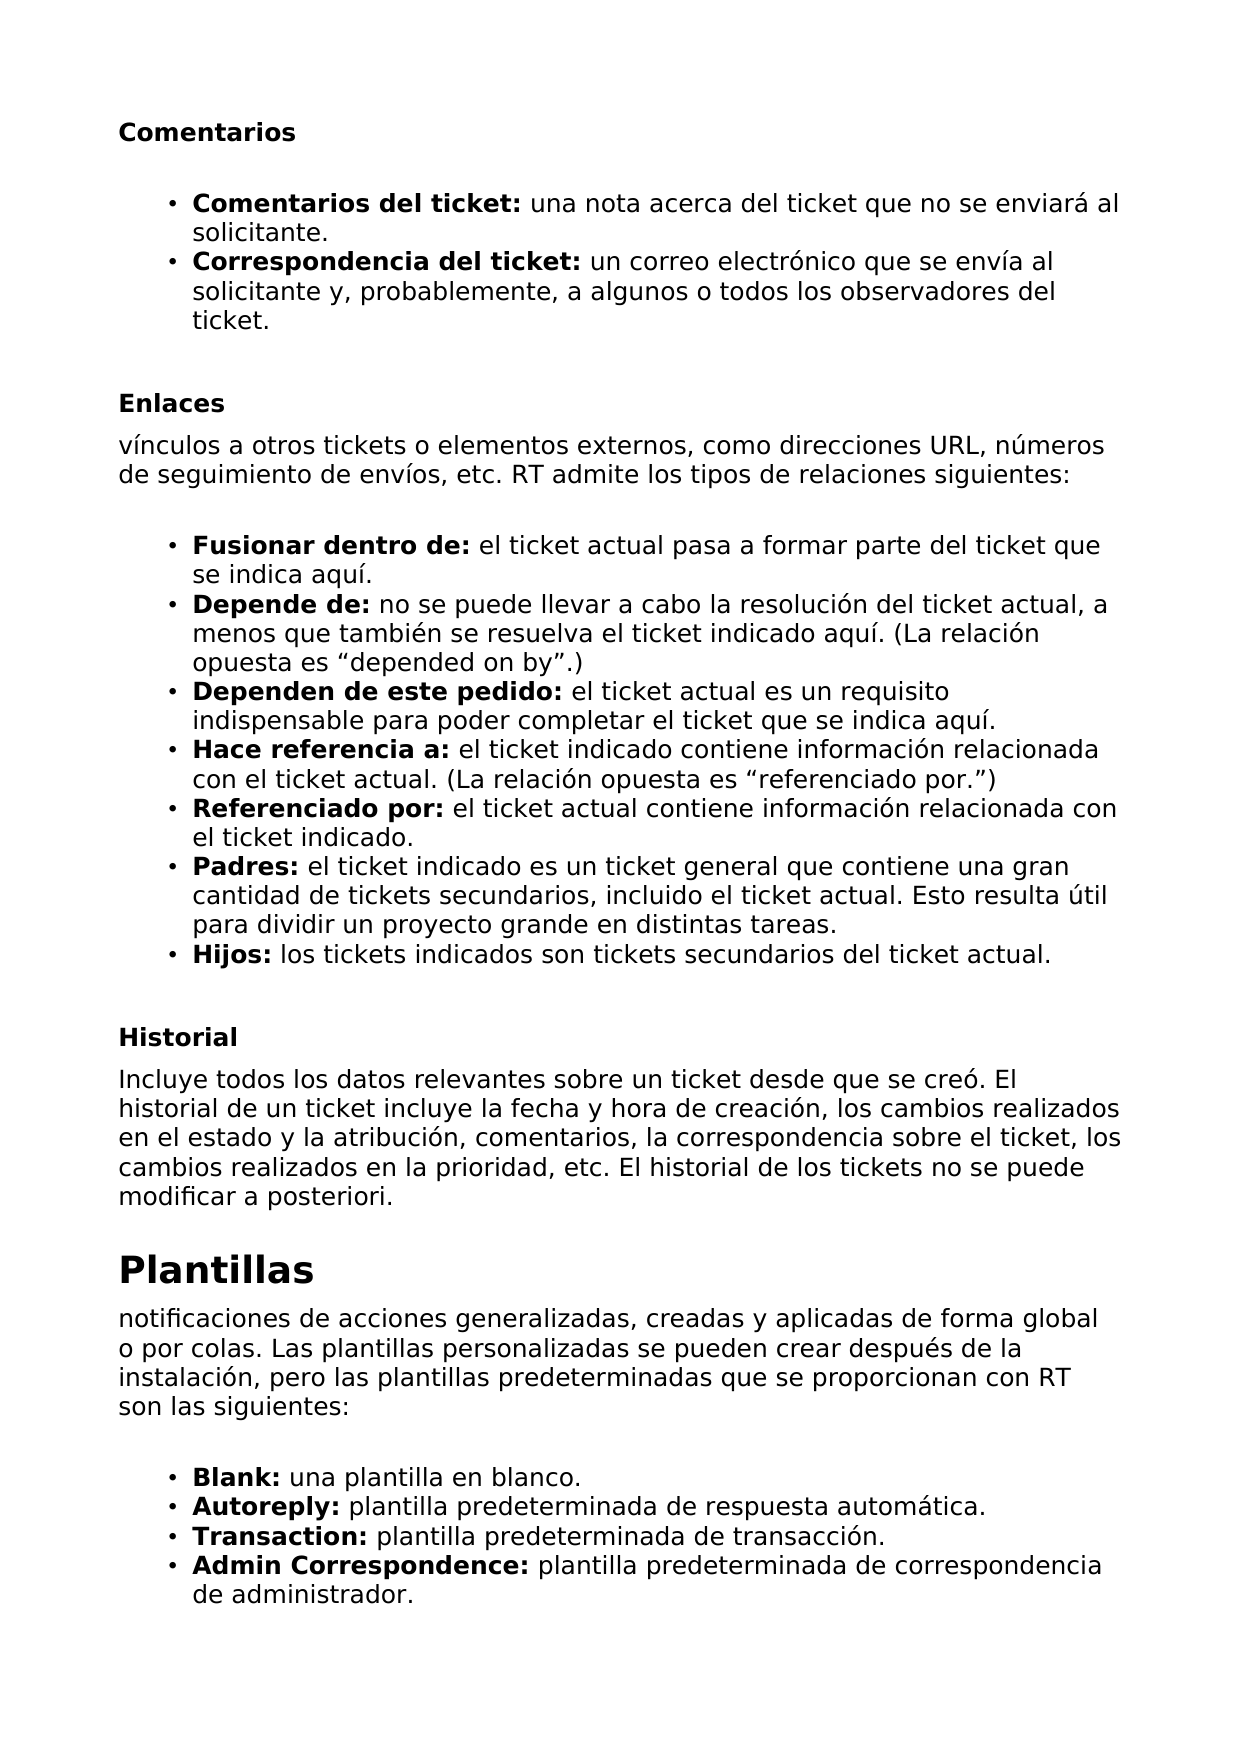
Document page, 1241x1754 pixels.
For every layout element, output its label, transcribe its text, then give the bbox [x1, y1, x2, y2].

list Fusionar dentro de: el ticket actual pasa a formar parte del ticket que se indica aquí. [177, 532, 1122, 590]
subtitle Plantillas [118, 1248, 1122, 1292]
list Depende de: no se puede llevar a cabo la resolución del ticket actual, a menos que también se resuelva el ticket indicado aquí. (La relación opuesta es “depended on by”.) [177, 590, 1122, 677]
subtitle Historial [118, 1023, 1122, 1053]
list Dependen de este pedido: el ticket actual es un requisito indispensable para poder completar el ticket que se indica aquí. [177, 677, 1122, 736]
text notificaciones de acciones generalizadas, creadas y aplicadas de forma global o por colas. Las plantillas personalizadas se pueden crear después de la instalación, pero las plantillas predeterminadas que se proporcionan con RT son las siguientes: [118, 1305, 1122, 1421]
list Blank: una plantilla en blanco. [177, 1463, 1122, 1492]
text Incluye todos los datos relevantes sobre un ticket desde que se creó. El historial de un ticket incluye la fecha y hora de creación, los cambios realizados en el estado y la atribución, comentarios, la correspondencia sobre el ticket, los cambios realizados en la prioridad, etc. El historial de los tickets no se puede modificar a posteriori. [118, 1065, 1122, 1211]
list Referenciado por: el ticket actual contiene información relacionada con el ticket indicado. [177, 794, 1122, 852]
list Padres: el ticket indicado es un ticket general que contiene una gran cantidad de tickets secundarios, incluido el ticket actual. Esto resulta útil para dividir un proyecto grande en distintas tareas. [177, 852, 1122, 940]
list Autoreply: plantilla predeterminada de respuesta automática. [177, 1492, 1122, 1522]
list Hijos: los tickets indicados son tickets secundarios del ticket actual. [177, 940, 1122, 969]
list Admin Correspondence: plantilla predeterminada de correspondencia de administrador. [177, 1551, 1122, 1609]
list Transaction: plantilla predeterminada de transacción. [177, 1522, 1122, 1551]
list Comentarios del ticket: una nota acerca del ticket que no se enviará al solicitante. [177, 189, 1122, 248]
subtitle Enlaces [118, 389, 1122, 419]
text vínculos a otros tickets o elementos externos, como direcciones URL, números de seguimiento de envíos, etc. RT admite los tipos de relaciones siguientes: [118, 431, 1122, 489]
list Correspondencia del ticket: un correo electrónico que se envía al solicitante y, probablemente, a algunos o todos los observadores del ticket. [177, 248, 1122, 335]
subtitle Comentarios [118, 118, 1122, 147]
list Hace referencia a: el ticket indicado contiene información relacionada con el ticket actual. (La relación opuesta es “referenciado por.”) [177, 736, 1122, 794]
